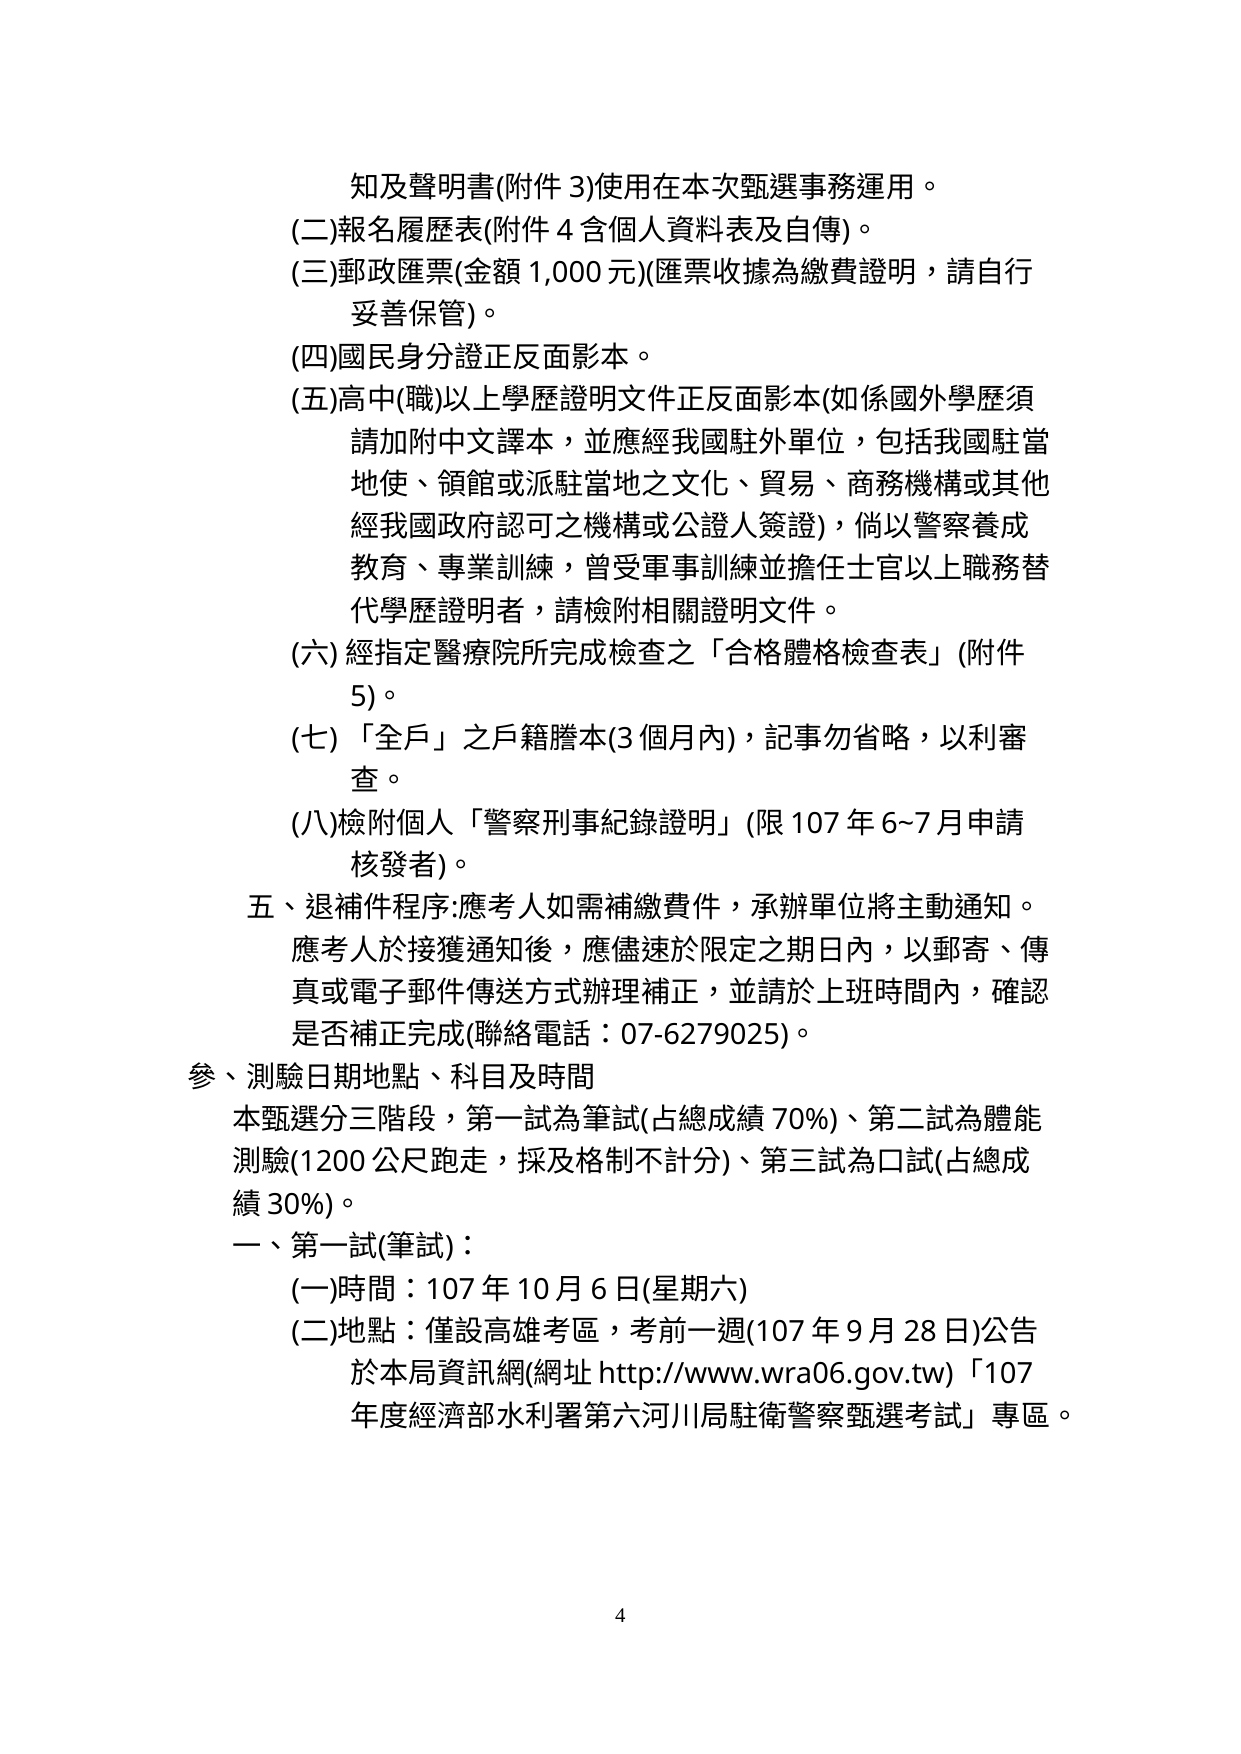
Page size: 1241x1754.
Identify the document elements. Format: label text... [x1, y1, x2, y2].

text (五)高中(職)以上學歷證明文件正反面影本(如係國外學歷須請加附中文譯本，並應經我國駐外單位，包括我國駐當地使、領館或派駐當地之文化、貿易、商務機構或其他經我國政府認可之機構或公證人簽證)，倘以警察養成教育、專業訓練，曾受軍事訓練並擔任士官以上職務替代學歷證明者，請檢附相關證明文件。 [291, 376, 1053, 630]
text (八)檢附個人「警察刑事紀錄證明」(限107年6~7月申請核發者)。 [291, 799, 1053, 884]
text (二)地點：僅設高雄考區，考前一週(107年9月28日)公告於本局資訊網(網址http://www.wra06.gov.tw)「107年度經濟部水利署第六河川局駐衛警察甄選考試」專區。 [291, 1308, 1053, 1435]
text 參、測驗日期地點、科目及時間 [187, 1053, 1053, 1096]
text (六) 經指定醫療院所完成檢查之「合格體格檢查表」(附件5)。 [291, 630, 1053, 714]
text (二)報名履歷表(附件4含個人資料表及自傳)。 [291, 206, 1053, 248]
text (一)時間：107年10月6日(星期六) [291, 1265, 1053, 1308]
text 本甄選分三階段，第一試為筆試(占總成績70%)、第二試為體能測驗(1200公尺跑走，採及格制不計分)、第三試為口試(占總成績30%)。 [232, 1096, 1053, 1223]
text 一、第一試(筆試)： [232, 1223, 1053, 1265]
text 知及聲明書(附件3)使用在本次甄選事務運用。 [291, 164, 1053, 206]
text 五、退補件程序:應考人如需補繳費件，承辦單位將主動通知。應考人於接獲通知後，應儘速於限定之期日內，以郵寄、傳真或電子郵件傳送方式辦理補正，並請於上班時間內，確認是否補正完成(聯絡電話：07-6279025)。 [246, 884, 1053, 1053]
text (三)郵政匯票(金額1,000元)(匯票收據為繳費證明，請自行妥善保管)。 [291, 248, 1053, 333]
text (七) 「全戶」之戶籍謄本(3個月內)，記事勿省略，以利審查。 [291, 714, 1053, 799]
text (四)國民身分證正反面影本。 [291, 333, 1053, 376]
